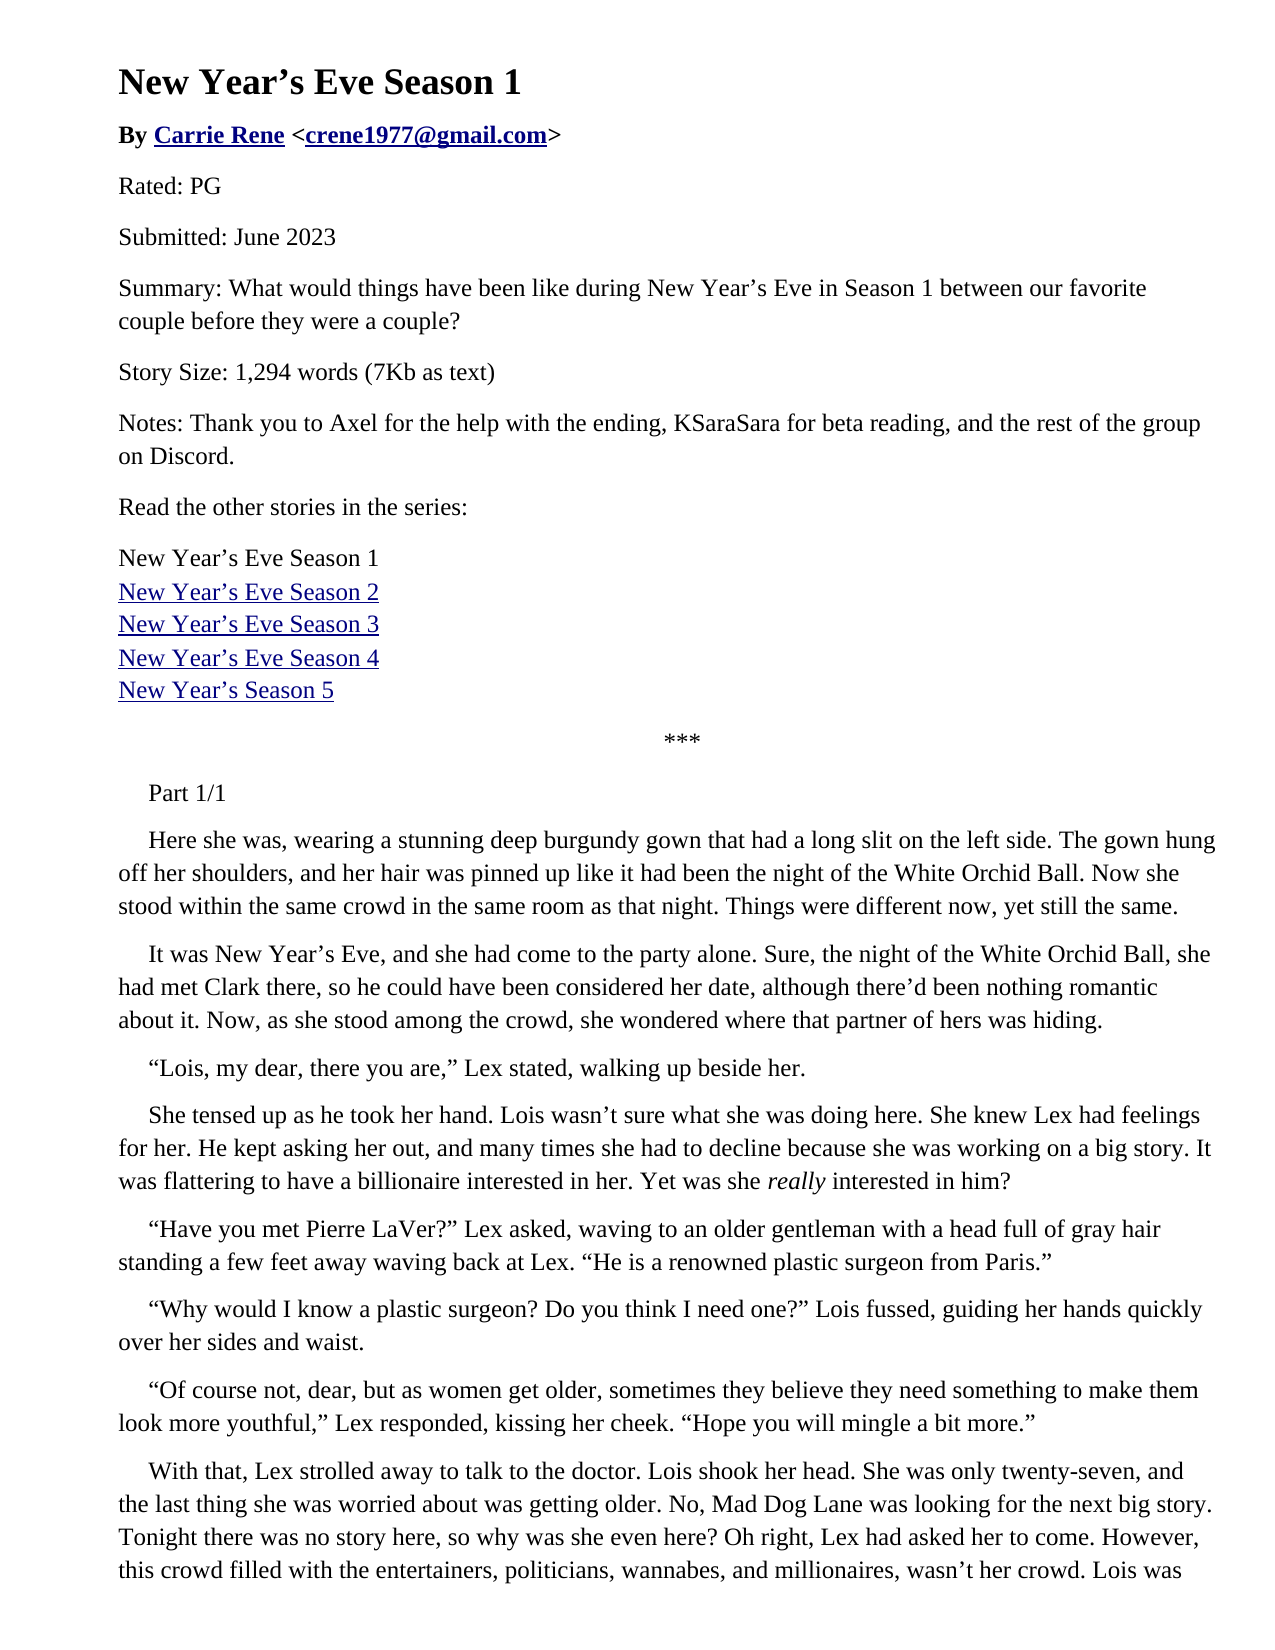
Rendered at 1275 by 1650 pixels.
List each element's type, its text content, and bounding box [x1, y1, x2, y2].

text “Have you met Pierre LaVer?” Lex asked, waving to an older gentleman with a head full of gray hair standing a few feet away waving back at Lex. “He is a renowned plastic surgeon from Paris.” [118, 1214, 1216, 1276]
text By Carrie Rene <crene1977@gmail.com> [118, 120, 1216, 149]
text “Why would I know a plastic surgeon? Do you think I need one?” Lois fussed, guiding her hands quickly over her sides and waist. [118, 1294, 1216, 1356]
text *** [118, 727, 1216, 755]
subtitle New Year’s Eve Season 1 [118, 59, 1216, 102]
text “Lois, my dear, there you are,” Lex stated, walking up beside her. [118, 1053, 1216, 1081]
text Submitted: June 2023 [118, 222, 1216, 251]
text Notes: Thank you to Axel for the help with the ending, KSaraSara for beta reading, and the rest of the group on Discord. [118, 408, 1216, 470]
text Read the other stories in the series: [118, 492, 1216, 521]
text “Of course not, dear, but as women get older, sometimes they believe they need something to make them look more youthful,” Lex responded, kissing her cheek. “Hope you will mingle a bit more.” [118, 1375, 1216, 1437]
text Summary: What would things have been like during New Year’s Eve in Season 1 between our favorite couple before they were a couple? [118, 273, 1216, 335]
text Here she was, wearing a stunning deep burgundy gown that had a long slit on the left side. The gown hung off her shoulders, and her hair was pinned up like it had been the night of the White Orchid Ball. Now she stood within the same crowd in the same room as that night. Things were different now, yet still the same. [118, 825, 1216, 920]
text Story Size: 1,294 words (7Kb as text) [118, 357, 1216, 386]
text With that, Lex strolled away to talk to the doctor. Lois shook her head. She was only twenty-seven, and the last thing she was worried about was getting older. No, Mad Dog Lane was looking for the next big story. Tonight there was no story here, so why was she even here? Oh right, Lex had asked her to come. However, this crowd filled with the entertainers, politicians, wannabes, and millionaires, wasn’t her crowd. Lois was [118, 1456, 1216, 1583]
text New Year’s Eve Season 1 New Year’s Eve Season 2 New Year’s Eve Season 3 New Year’s Eve Season 4 New Year’s Season 5 [118, 543, 1216, 704]
text She tensed up as he took her hand. Lois wasn’t sure what she was doing here. She knew Lex had feelings for her. He kept asking her out, and many times she had to decline because she was working on a big story. It was flattering to have a billionaire interested in her. Yet was she really interested in him? [118, 1100, 1216, 1195]
text Part 1/1 [118, 778, 1216, 806]
text It was New Year’s Eve, and she had come to the party alone. Sure, the night of the White Orchid Ball, she had met Clark there, so he could have been considered her date, although there’d been nothing romantic about it. Now, as she stood among the crowd, she wondered where that partner of hers was hiding. [118, 939, 1216, 1034]
text Rated: PG [118, 171, 1216, 200]
